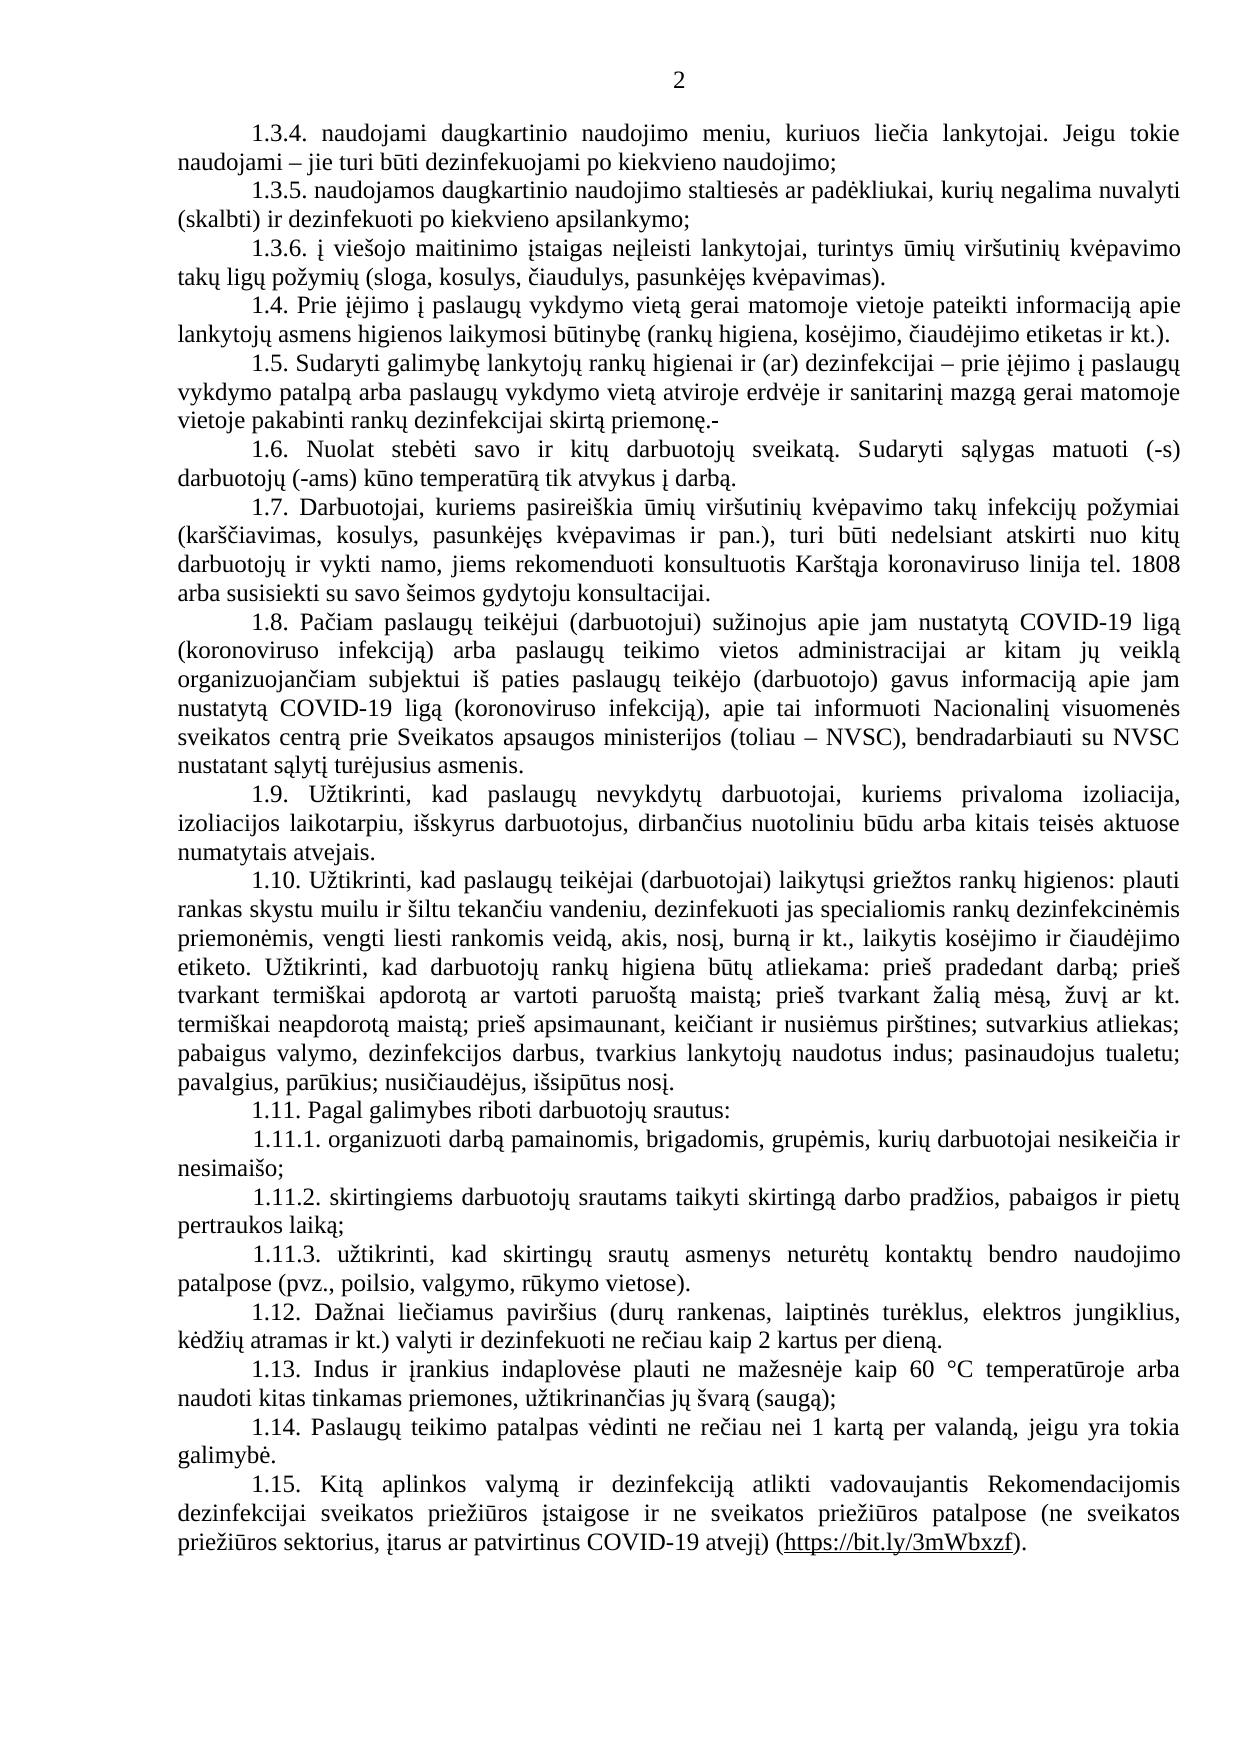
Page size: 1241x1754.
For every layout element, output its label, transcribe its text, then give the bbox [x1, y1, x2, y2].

text 1.11. Pagal galimybes riboti darbuotojų srautus: [177, 1096, 1181, 1124]
text 1.12. Dažnai liečiamus paviršius (durų rankenas, laiptinės turėklus, elektros jungiklius, kėdžių atramas ir kt.) valyti ir dezinfekuoti ne rečiau kaip 2 kartus per dieną. [177, 1297, 1181, 1354]
text 1.3.4. naudojami daugkartinio naudojimo meniu, kuriuos liečia lankytojai. Jeigu tokie naudojami – jie turi būti dezinfekuojami po kiekvieno naudojimo; [177, 118, 1181, 176]
text 1.5. Sudaryti galimybę lankytojų rankų higienai ir (ar) dezinfekcijai – prie įėjimo į paslaugų vykdymo patalpą arba paslaugų vykdymo vietą atviroje erdvėje ir sanitarinį mazgą gerai matomoje vietoje pakabinti rankų dezinfekcijai skirtą priemonę. [177, 348, 1181, 434]
text 1.14. Paslaugų teikimo patalpas vėdinti ne rečiau nei 1 kartą per valandą, jeigu yra tokia galimybė. [177, 1412, 1181, 1469]
text 1.3.6. į viešojo maitinimo įstaigas neįleisti lankytojai, turintys ūmių viršutinių kvėpavimo takų ligų požymių (sloga, kosulys, čiaudulys, pasunkėjęs kvėpavimas). [177, 233, 1181, 291]
text 1.15. Kitą aplinkos valymą ir dezinfekciją atlikti vadovaujantis Rekomendacijomis dezinfekcijai sveikatos priežiūros įstaigose ir ne sveikatos priežiūros patalpose (ne sveikatos priežiūros sektorius, įtarus ar patvirtinus COVID-19 atvejį) (https://bit.ly/3mWbxzf). [177, 1469, 1181, 1556]
text 1.11.3. užtikrinti, kad skirtingų srautų asmenys neturėtų kontaktų bendro naudojimo patalpose (pvz., poilsio, valgymo, rūkymo vietose). [177, 1239, 1181, 1297]
text 1.6. Nuolat stebėti savo ir kitų darbuotojų sveikatą. Sudaryti sąlygas matuoti (-s) darbuotojų (-ams) kūno temperatūrą tik atvykus į darbą. [177, 434, 1181, 492]
text 1.4. Prie įėjimo į paslaugų vykdymo vietą gerai matomoje vietoje pateikti informaciją apie lankytojų asmens higienos laikymosi būtinybę (rankų higiena, kosėjimo, čiaudėjimo etiketas ir kt.). [177, 291, 1181, 348]
text 1.11.2. skirtingiems darbuotojų srautams taikyti skirtingą darbo pradžios, pabaigos ir pietų pertraukos laiką; [177, 1182, 1181, 1239]
text 1.7. Darbuotojai, kuriems pasireiškia ūmių viršutinių kvėpavimo takų infekcijų požymiai (karščiavimas, kosulys, pasunkėjęs kvėpavimas ir pan.), turi būti nedelsiant atskirti nuo kitų darbuotojų ir vykti namo, jiems rekomenduoti konsultuotis Karštąja koronaviruso linija tel. 1808 arba susisiekti su savo šeimos gydytoju konsultacijai. [177, 492, 1181, 607]
text 1.10. Užtikrinti, kad paslaugų teikėjai (darbuotojai) laikytųsi griežtos rankų higienos: plauti rankas skystu muilu ir šiltu tekančiu vandeniu, dezinfekuoti jas specialiomis rankų dezinfekcinėmis priemonėmis, vengti liesti rankomis veidą, akis, nosį, burną ir kt., laikytis kosėjimo ir čiaudėjimo etiketo. Užtikrinti, kad darbuotojų rankų higiena būtų atliekama: prieš pradedant darbą; prieš tvarkant termiškai apdorotą ar vartoti paruoštą maistą; prieš tvarkant žalią mėsą, žuvį ar kt. termiškai neapdorotą maistą; prieš apsimaunant, keičiant ir nusiėmus pirštines; sutvarkius atliekas; pabaigus valymo, dezinfekcijos darbus, tvarkius lankytojų naudotus indus; pasinaudojus tualetu; pavalgius, parūkius; nusičiaudėjus, išsipūtus nosį. [177, 866, 1181, 1096]
text 1.3.5. naudojamos daugkartinio naudojimo staltiesės ar padėkliukai, kurių negalima nuvalyti (skalbti) ir dezinfekuoti po kiekvieno apsilankymo; [177, 176, 1181, 233]
text 1.9. Užtikrinti, kad paslaugų nevykdytų darbuotojai, kuriems privaloma izoliacija, izoliacijos laikotarpiu, išskyrus darbuotojus, dirbančius nuotoliniu būdu arba kitais teisės aktuose numatytais atvejais. [177, 779, 1181, 866]
text 1.11.1. organizuoti darbą pamainomis, brigadomis, grupėmis, kurių darbuotojai nesikeičia ir nesimaišo; [177, 1124, 1181, 1182]
text 1.13. Indus ir įrankius indaplovėse plauti ne mažesnėje kaip 60 °C temperatūroje arba naudoti kitas tinkamas priemones, užtikrinančias jų švarą (saugą); [177, 1354, 1181, 1412]
text 1.8. Pačiam paslaugų teikėjui (darbuotojui) sužinojus apie jam nustatytą COVID-19 ligą (koronoviruso infekciją) arba paslaugų teikimo vietos administracijai ar kitam jų veiklą organizuojančiam subjektui iš paties paslaugų teikėjo (darbuotojo) gavus informaciją apie jam nustatytą COVID-19 ligą (koronoviruso infekciją), apie tai informuoti Nacionalinį visuomenės sveikatos centrą prie Sveikatos apsaugos ministerijos (toliau – NVSC), bendradarbiauti su NVSC nustatant sąlytį turėjusius asmenis. [177, 607, 1181, 779]
